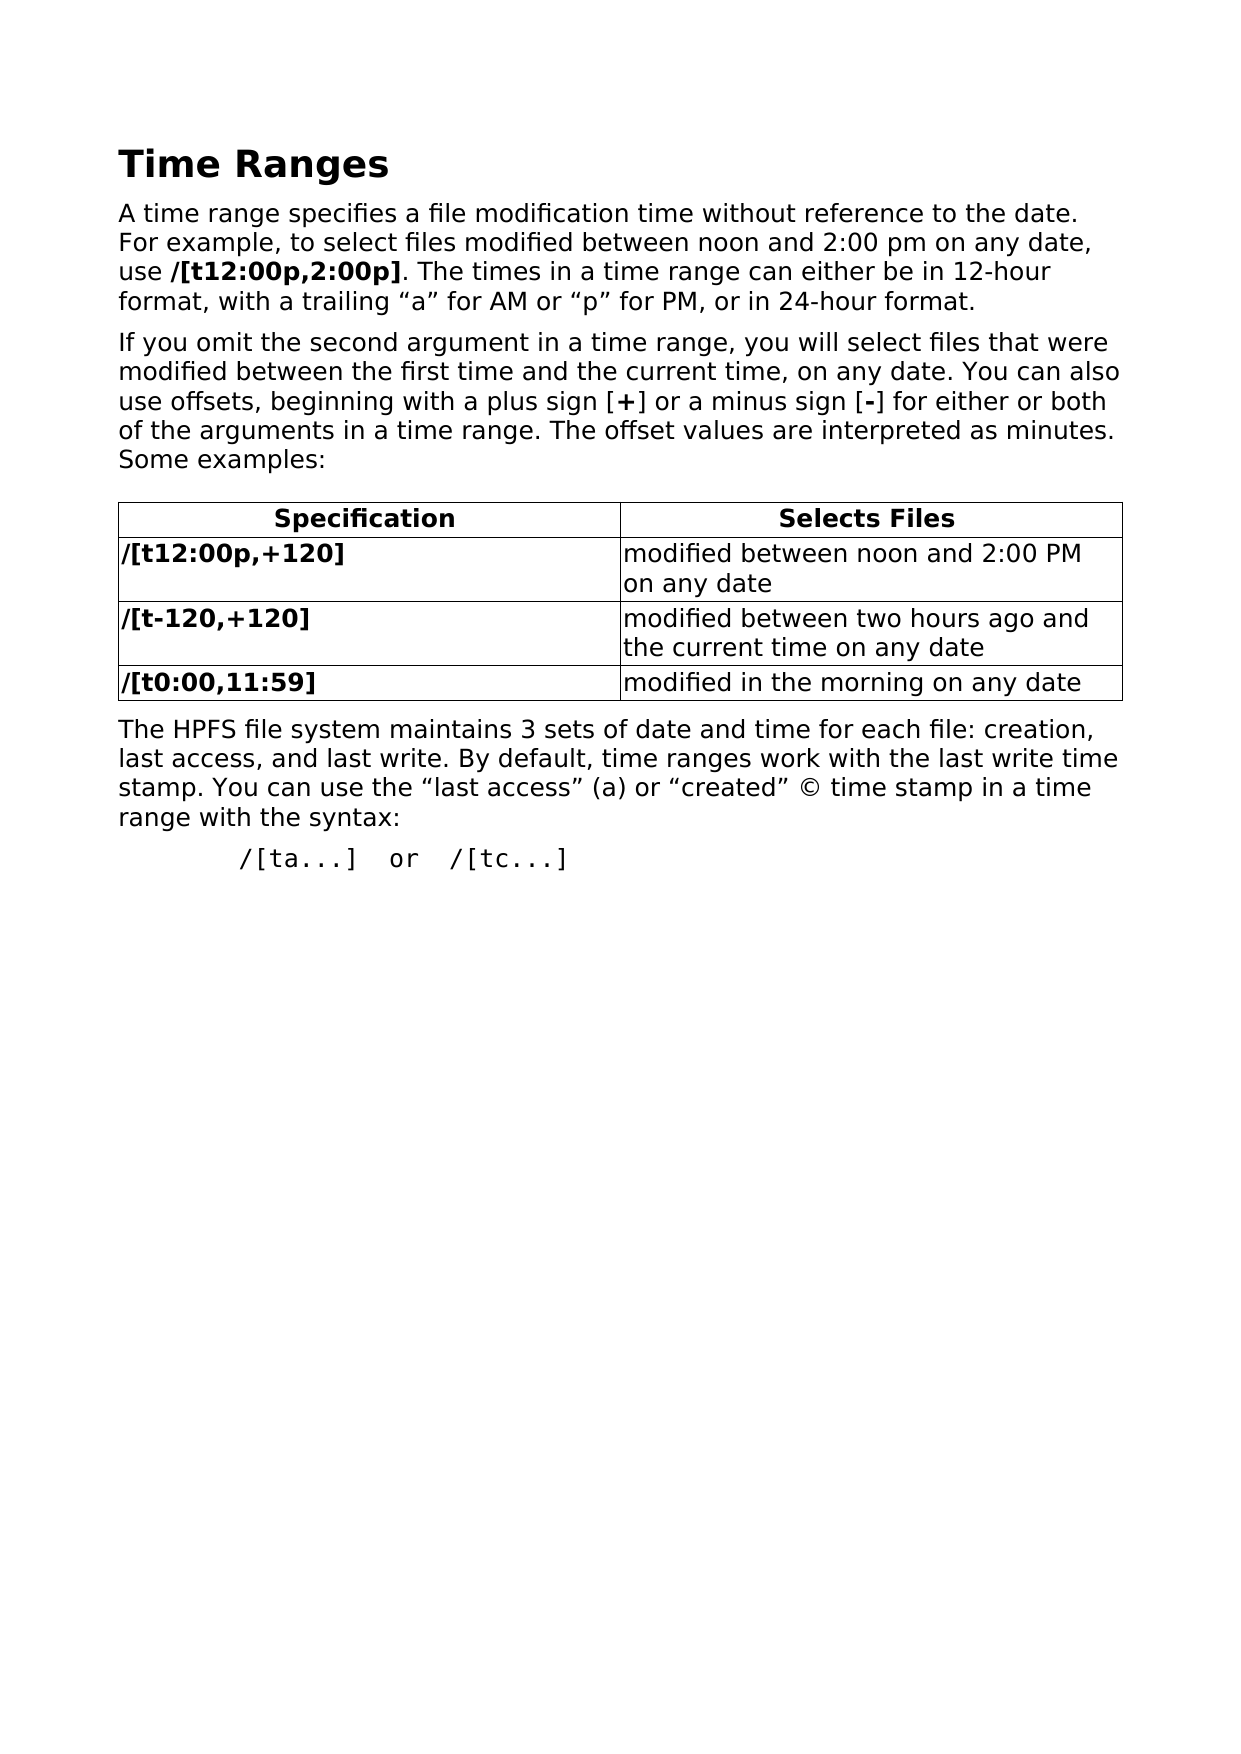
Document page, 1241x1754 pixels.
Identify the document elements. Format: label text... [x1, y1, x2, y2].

subtitle Time Ranges [118, 143, 1122, 187]
table_cell /[t-120,+120] [119, 602, 620, 665]
table_cell modified between noon and 2:00 PM on any date [621, 538, 1122, 601]
table_header Specification [119, 503, 620, 537]
table_cell /[t12:00p,+120] [119, 538, 620, 601]
text The HPFS file system maintains 3 sets of date and time for each file: creation, last access, and last write. By default, time ranges work with the last write time stamp. You can use the “last access” (a) or “created” © time stamp in a time range with the syntax: [118, 715, 1122, 832]
text A time range specifies a file modification time without reference to the date. For example, to select files modified between noon and 2:00 pm on any date, use /[t12:00p,2:00p]. The times in a time range can either be in 12-hour format, with a trailing “a” for AM or “p” for PM, or in 24-hour format. [118, 199, 1122, 316]
table_cell modified in the morning on any date [621, 666, 1122, 700]
text /[ta...] or /[tc...] [118, 844, 1122, 873]
table_cell modified between two hours ago and the current time on any date [621, 602, 1122, 665]
table_header Selects Files [621, 503, 1122, 537]
table_cell /[t0:00,11:59] [119, 666, 620, 700]
text If you omit the second argument in a time range, you will select files that were modified between the first time and the current time, on any date. You can also use offsets, beginning with a plus sign [+] or a minus sign [-] for either or both of the arguments in a time range. The offset values are interpreted as minutes. Some examples: [118, 328, 1122, 474]
